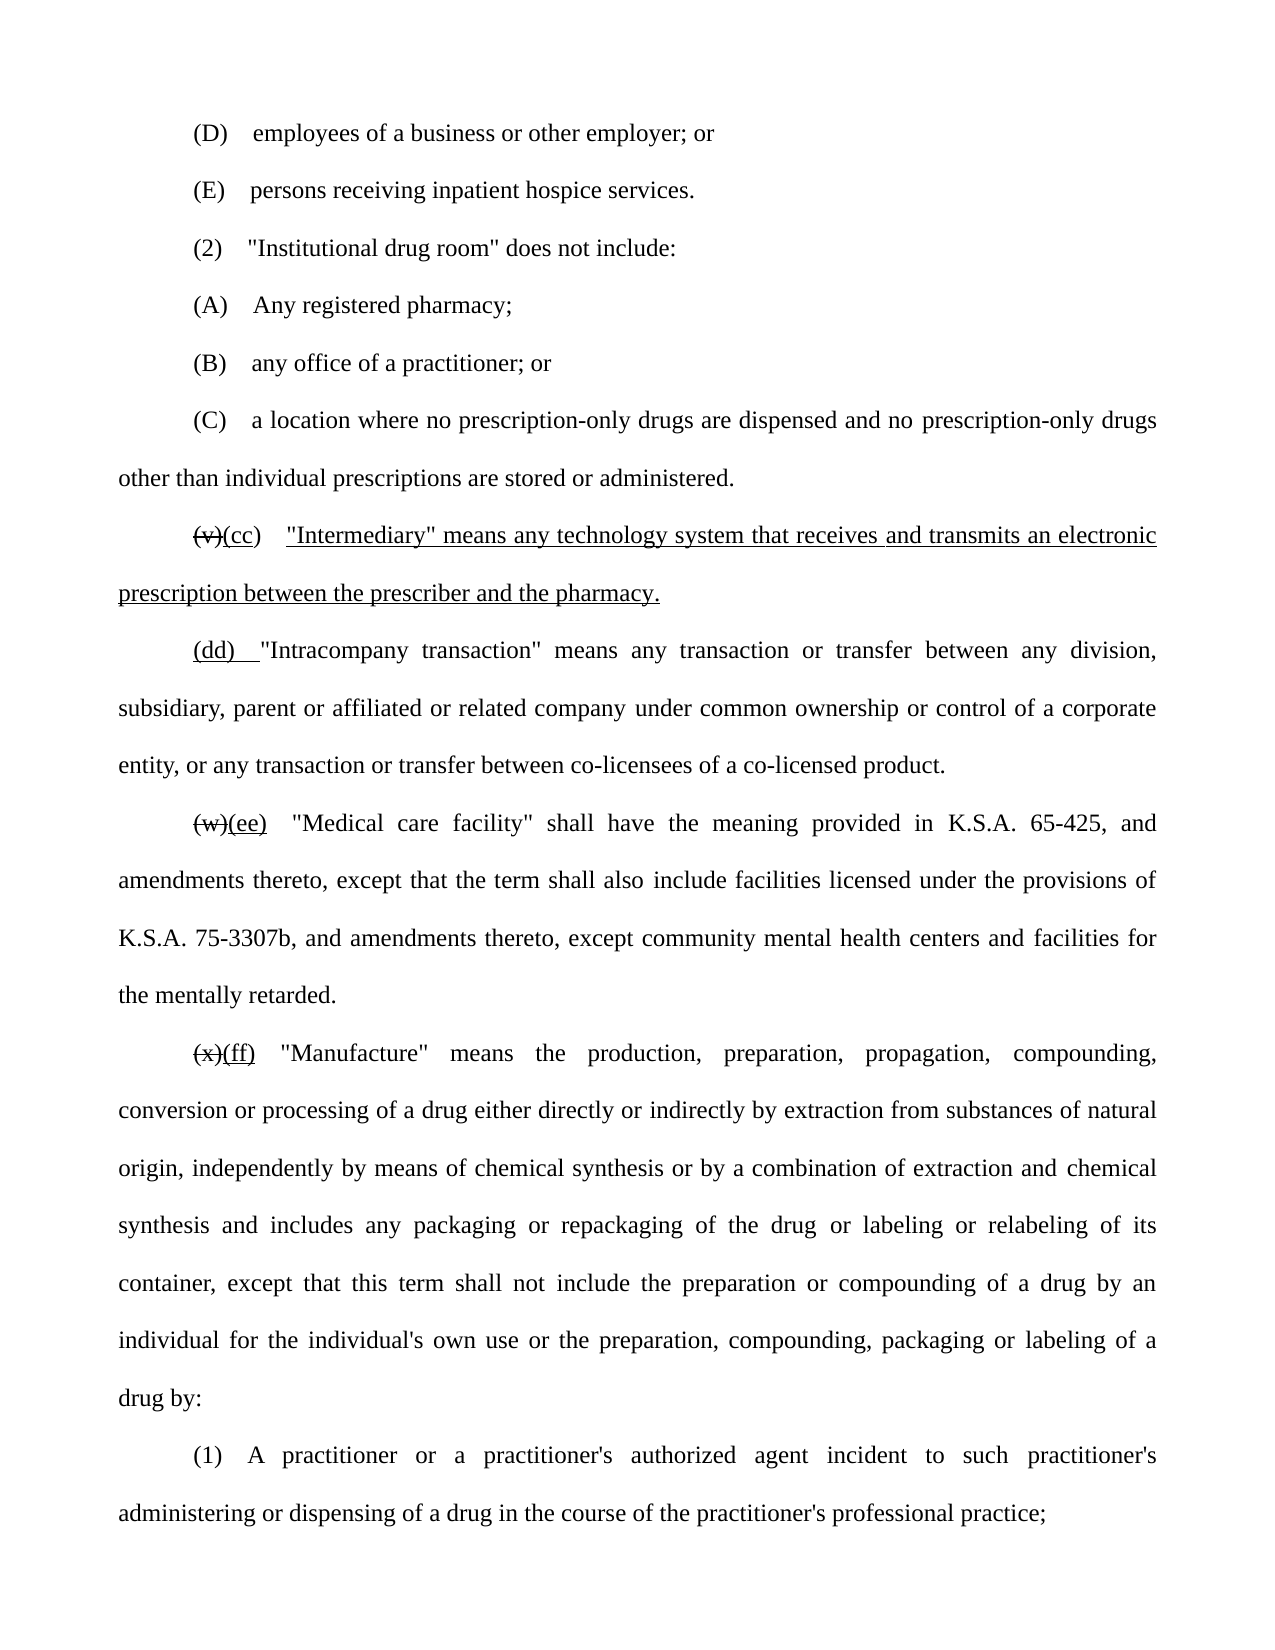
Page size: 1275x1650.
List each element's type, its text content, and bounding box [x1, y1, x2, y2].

text (A) Any registered pharmacy; [118, 291, 1157, 319]
text (C) a location where no prescription-only drugs are dispensed and no prescription-only drugs other than individual prescriptions are stored or administered. [118, 406, 1157, 492]
text (D) employees of a business or other employer; or [118, 118, 1157, 147]
text (B) any office of a practitioner; or [118, 348, 1157, 377]
text (w)(ee) "Medical care facility" shall have the meaning provided in K.S.A. 65-425, and amendments thereto, except that the term shall also include facilities licensed under the provisions of K.S.A. 75-3307b, and amendments thereto, except community mental health centers and facilities for the mentally retarded. [118, 808, 1157, 1009]
text (dd) "Intracompany transaction" means any transaction or transfer between any division, subsidiary, parent or affiliated or related company under common ownership or control of a corporate entity, or any transaction or transfer between co-licensees of a co-licensed product. [118, 636, 1157, 779]
text (x)(ff) "Manufacture" means the production, preparation, propagation, compounding, conversion or processing of a drug either directly or indirectly by extraction from substances of natural origin, independently by means of chemical synthesis or by a combination of extraction and chemical synthesis and includes any packaging or repackaging of the drug or labeling or relabeling of its container, except that this term shall not include the preparation or compounding of a drug by an individual for the individual's own use or the preparation, compounding, packaging or labeling of a drug by: [118, 1038, 1157, 1412]
text (E) persons receiving inpatient hospice services. [118, 176, 1157, 204]
text (1) A practitioner or a practitioner's authorized agent incident to such practitioner's administering or dispensing of a drug in the course of the practitioner's professional practice; [118, 1441, 1157, 1527]
text (2) "Institutional drug room" does not include: [118, 233, 1157, 262]
text (v)(cc) "Intermediary" means any technology system that receives and transmits an electronic prescription between the prescriber and the pharmacy. [118, 521, 1157, 607]
